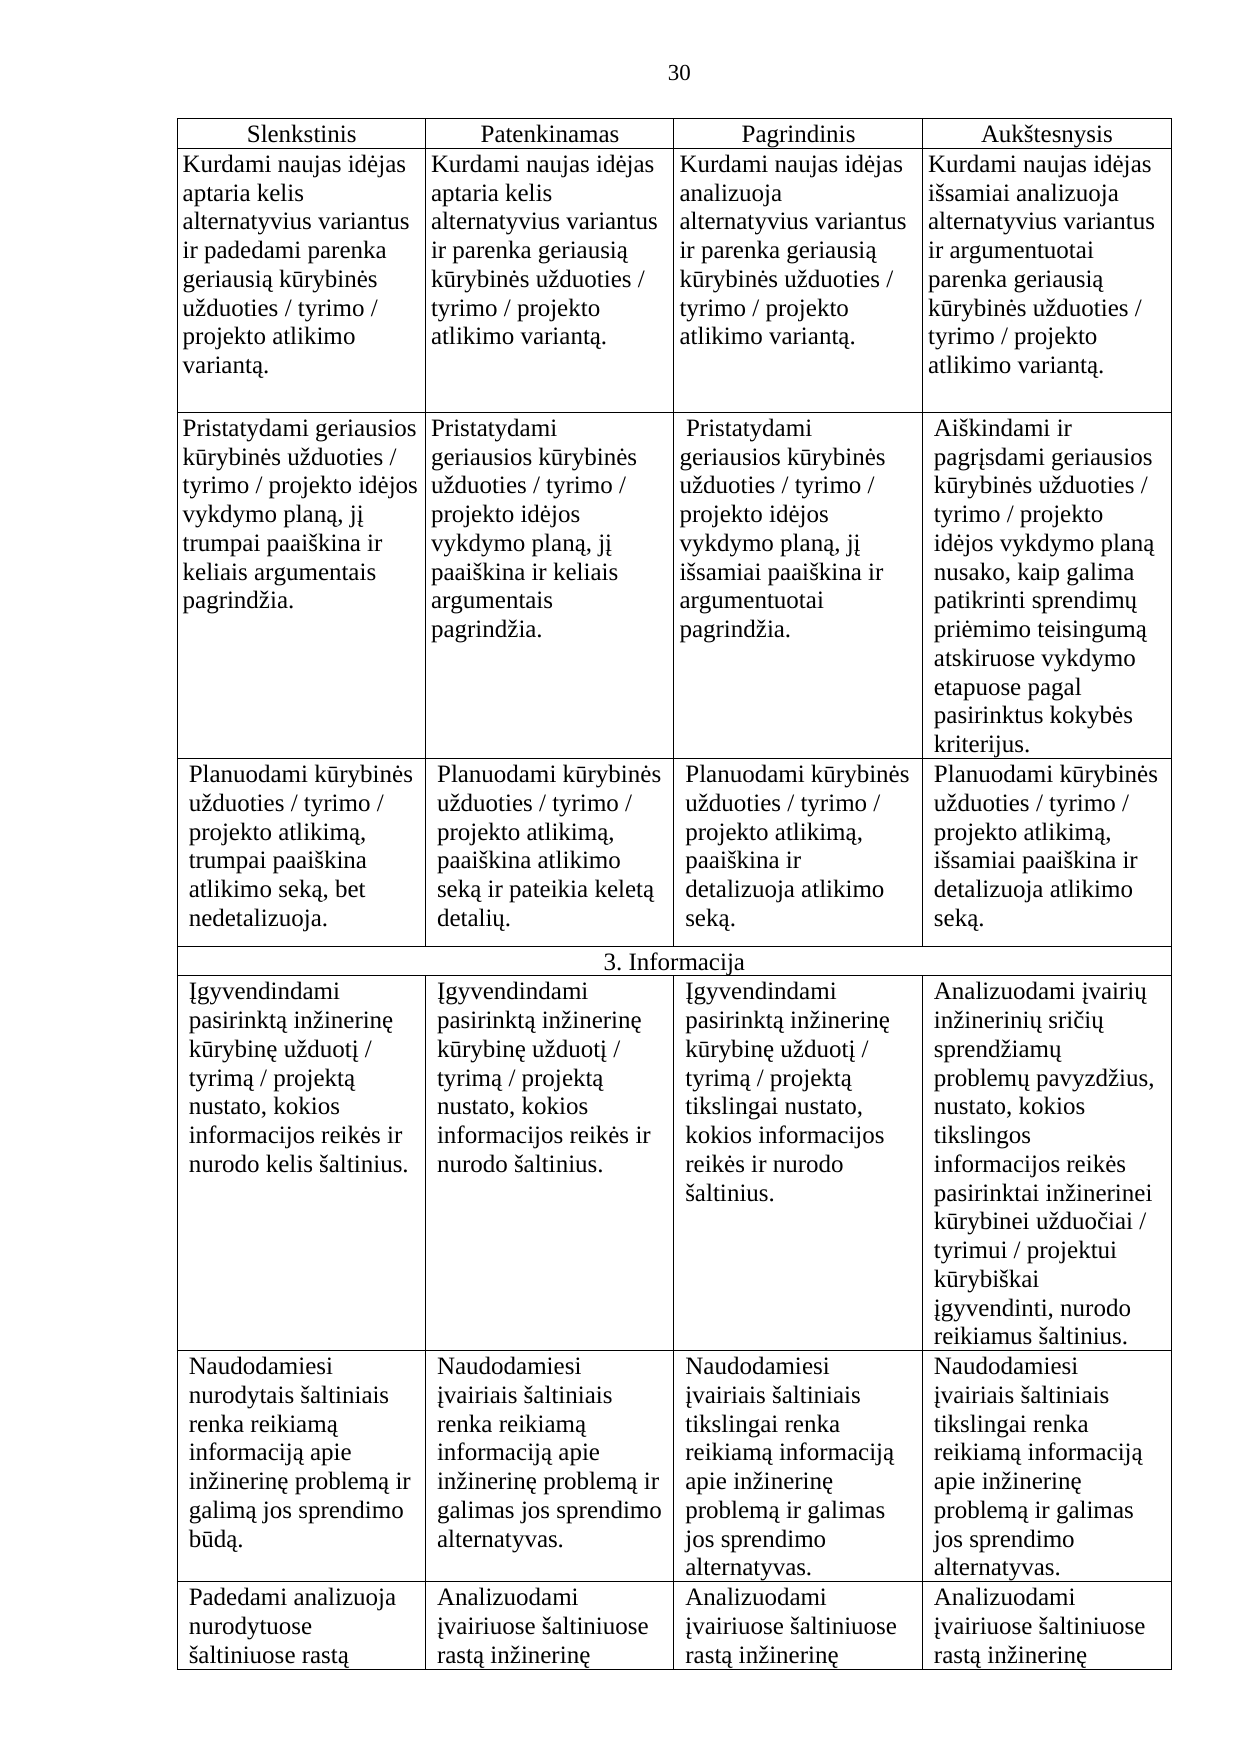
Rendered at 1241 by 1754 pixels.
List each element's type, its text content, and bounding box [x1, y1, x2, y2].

table_cell Įgyvendindami pasirinktą inžinerinę kūrybinę užduotį / tyrimą / projektą tikslingai nustato, kokios informacijos reikės ir nurodo šaltinius. [674, 976, 922, 1350]
table_cell Pristatydami geriausios kūrybinės užduoties / tyrimo / projekto idėjos vykdymo planą, jį išsamiai paaiškina ir argumentuotai pagrindžia. [674, 413, 922, 758]
table_cell Kurdami naujas idėjas aptaria kelis alternatyvius variantus ir parenka geriausią kūrybinės užduoties / tyrimo / projekto atlikimo variantą. [426, 149, 673, 412]
table_cell Planuodami kūrybinės užduoties / tyrimo / projekto atlikimą, paaiškina atlikimo seką ir pateikia keletą detalių. [426, 759, 673, 946]
table_cell Padedami analizuoja nurodytuose šaltiniuose rastą [178, 1582, 425, 1668]
table_cell Įgyvendindami pasirinktą inžinerinę kūrybinę užduotį / tyrimą / projektą nustato, kokios informacijos reikės ir nurodo šaltinius. [426, 976, 673, 1350]
table_cell 3. Informacija [178, 947, 1171, 975]
table_cell Planuodami kūrybinės užduoties / tyrimo / projekto atlikimą, paaiškina ir detalizuoja atlikimo seką. [674, 759, 922, 946]
table_cell Planuodami kūrybinės užduoties / tyrimo / projekto atlikimą, trumpai paaiškina atlikimo seką, bet nedetalizuoja. [178, 759, 425, 946]
table_cell Aiškindami ir pagrįsdami geriausios kūrybinės užduoties / tyrimo / projekto idėjos vykdymo planą nusako, kaip galima patikrinti sprendimų priėmimo teisingumą atskiruose vykdymo etapuose pagal pasirinktus kokybės kriterijus. [923, 413, 1171, 758]
table_cell Analizuodami įvairiuose šaltiniuose rastą inžinerinę [426, 1582, 673, 1668]
table_cell Analizuodami įvairiuose šaltiniuose rastą inžinerinę [923, 1582, 1171, 1668]
table_cell Planuodami kūrybinės užduoties / tyrimo / projekto atlikimą, išsamiai paaiškina ir detalizuoja atlikimo seką. [923, 759, 1171, 946]
table_cell Pristatydami geriausios kūrybinės užduoties / tyrimo / projekto idėjos vykdymo planą, jį paaiškina ir keliais argumentais pagrindžia. [426, 413, 673, 758]
table_cell Kurdami naujas idėjas aptaria kelis alternatyvius variantus ir padedami parenka geriausią kūrybinės užduoties / tyrimo / projekto atlikimo variantą. [178, 149, 425, 412]
table_header Aukštesnysis [923, 119, 1171, 148]
table_cell Naudodamiesi įvairiais šaltiniais tikslingai renka reikiamą informaciją apie inžinerinę problemą ir galimas jos sprendimo alternatyvas. [674, 1351, 922, 1581]
table_cell Pristatydami geriausios kūrybinės užduoties / tyrimo / projekto idėjos vykdymo planą, jį trumpai paaiškina ir keliais argumentais pagrindžia. [178, 413, 425, 758]
table_cell Kurdami naujas idėjas išsamiai analizuoja alternatyvius variantus ir argumentuotai parenka geriausią kūrybinės užduoties / tyrimo / projekto atlikimo variantą. [923, 149, 1171, 412]
table_cell Įgyvendindami pasirinktą inžinerinę kūrybinę užduotį / tyrimą / projektą nustato, kokios informacijos reikės ir nurodo kelis šaltinius. [178, 976, 425, 1350]
table_cell Kurdami naujas idėjas analizuoja alternatyvius variantus ir parenka geriausią kūrybinės užduoties / tyrimo / projekto atlikimo variantą. [674, 149, 922, 412]
table_header Pagrindinis [674, 119, 922, 148]
table_cell Analizuodami įvairių inžinerinių sričių sprendžiamų problemų pavyzdžius, nustato, kokios tikslingos informacijos reikės pasirinktai inžinerinei kūrybinei užduočiai / tyrimui / projektui kūrybiškai įgyvendinti, nurodo reikiamus šaltinius. [923, 976, 1171, 1350]
table_cell Naudodamiesi įvairiais šaltiniais renka reikiamą informaciją apie inžinerinę problemą ir galimas jos sprendimo alternatyvas. [426, 1351, 673, 1581]
table_header Slenkstinis [178, 119, 425, 148]
table_cell Analizuodami įvairiuose šaltiniuose rastą inžinerinę [674, 1582, 922, 1668]
table_cell Naudodamiesi įvairiais šaltiniais tikslingai renka reikiamą informaciją apie inžinerinę problemą ir galimas jos sprendimo alternatyvas. [923, 1351, 1171, 1581]
table_cell Naudodamiesi nurodytais šaltiniais renka reikiamą informaciją apie inžinerinę problemą ir galimą jos sprendimo būdą. [178, 1351, 425, 1581]
table_header Patenkinamas [426, 119, 673, 148]
